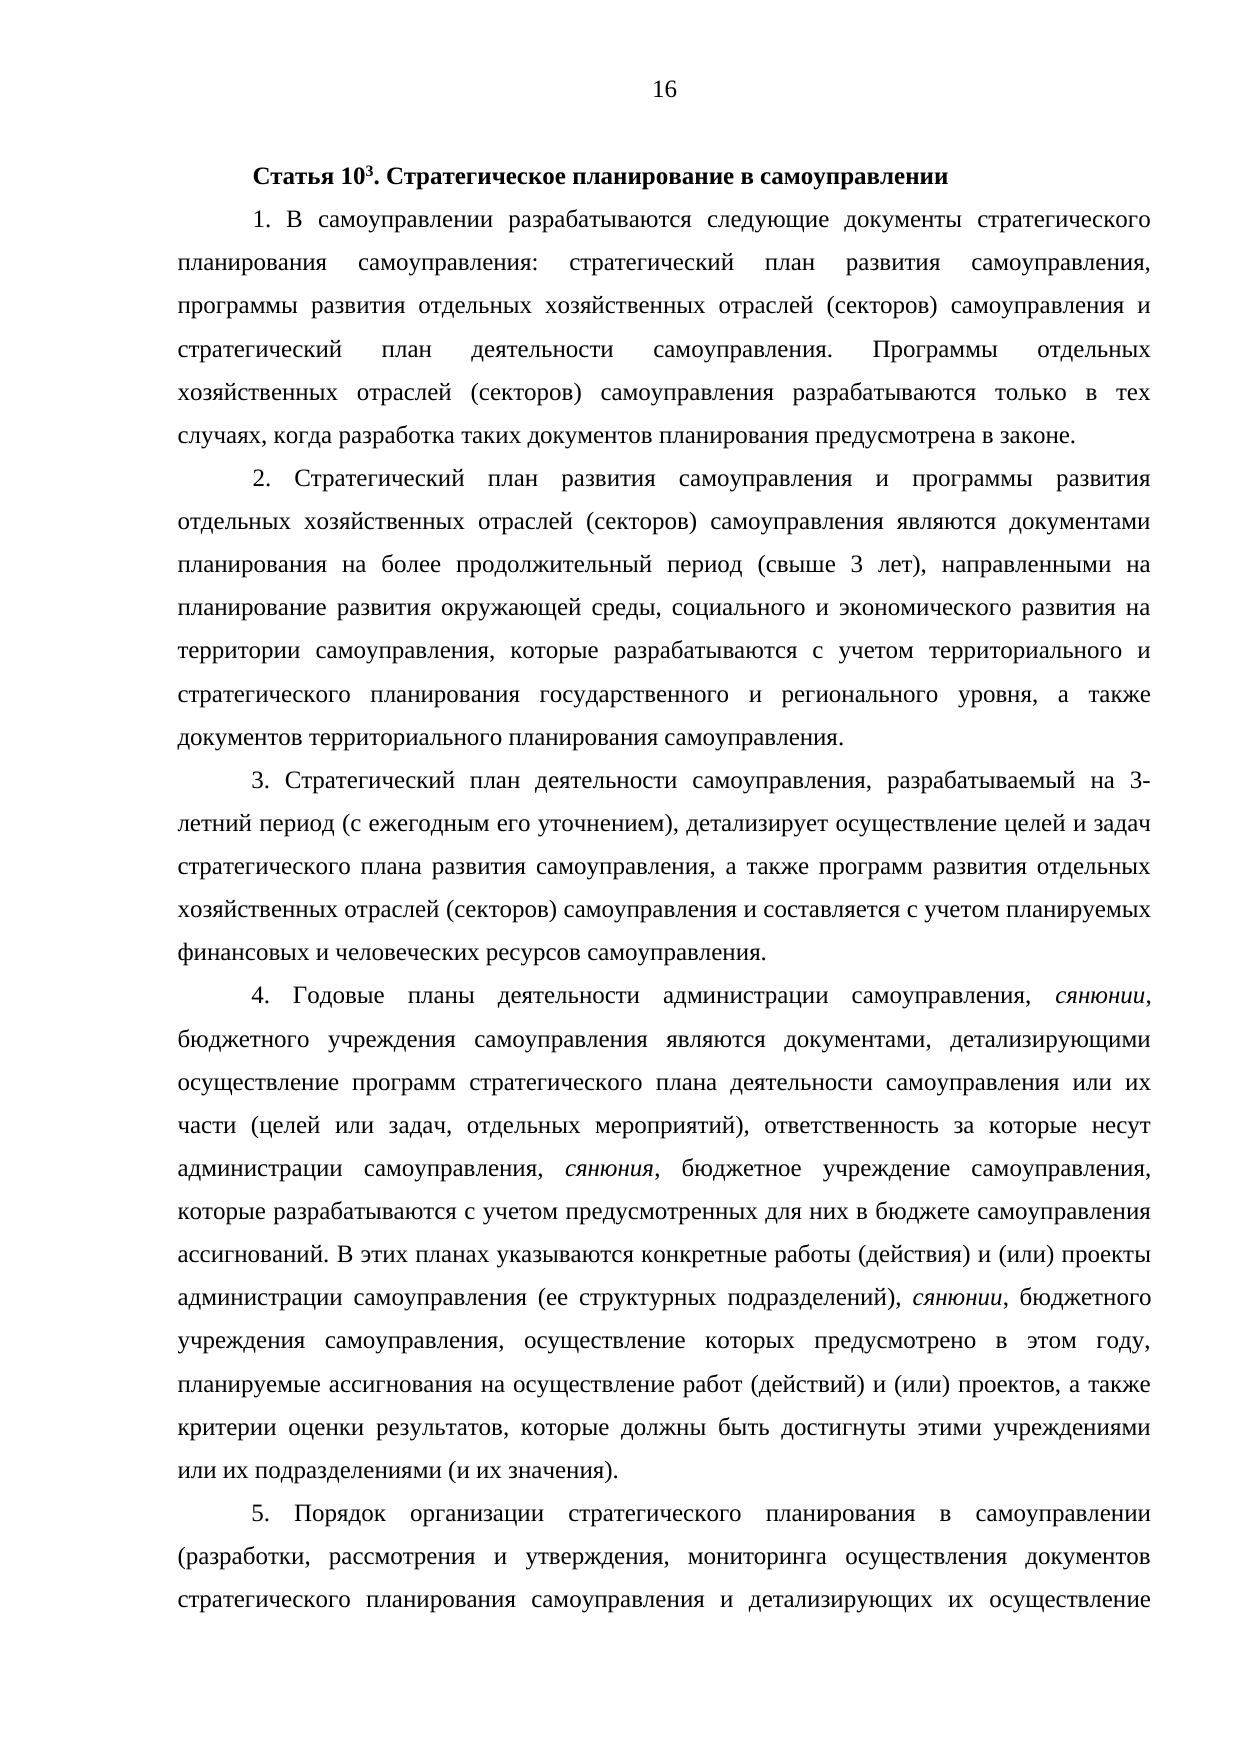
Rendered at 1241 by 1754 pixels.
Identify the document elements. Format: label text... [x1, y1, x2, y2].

text 1. В самоуправлении разрабатываются следующие документы стратегического планирования самоуправления: стратегический план развития самоуправления, программы развития отдельных хозяйственных отраслей (секторов) самоуправления и стратегический план деятельности самоуправления. Программы отдельных хозяйственных отраслей (секторов) самоуправления разрабатываются только в тех случаях, когда разработка таких документов планирования предусмотрена в законе. [177, 204, 1152, 449]
text 4. Годовые планы деятельности администрации самоуправления, сянюнии, бюджетного учреждения самоуправления являются документами, детализирующими осуществление программ стратегического плана деятельности самоуправления или их части (целей или задач, отдельных мероприятий), ответственность за которые несут администрации самоуправления, сянюния, бюджетное учреждение самоуправления, которые разрабатываются с учетом предусмотренных для них в бюджете самоуправления ассигнований. В этих планах указываются конкретные работы (действия) и (или) проекты администрации самоуправления (ее структурных подразделений), сянюнии, бюджетного учреждения самоуправления, осуществление которых предусмотрено в этом году, планируемые ассигнования на осуществление работ (действий) и (или) проектов, а также критерии оценки результатов, которые должны быть достигнуты этими учреждениями или их подразделениями (и их значения). [177, 981, 1152, 1484]
text Статья 103. Стратегическое планирование в самоуправлении [177, 161, 1152, 190]
text 2. Стратегический план развития самоуправления и программы развития отдельных хозяйственных отраслей (секторов) самоуправления являются документами планирования на более продолжительный период (свыше 3 лет), направленными на планирование развития окружающей среды, социального и экономического развития на территории самоуправления, которые разрабатываются с учетом территориального и стратегического планирования государственного и регионального уровня, а также документов территориального планирования самоуправления. [177, 463, 1152, 751]
text 5. Порядок организации стратегического планирования в самоуправлении (разработки, рассмотрения и утверждения, мониторинга осуществления документов стратегического планирования самоуправления и детализирующих их осуществление [177, 1498, 1152, 1613]
text 3. Стратегический план деятельности самоуправления, разрабатываемый на 3-летний период (с ежегодным его уточнением), детализирует осуществление целей и задач стратегического плана развития самоуправления, а также программ развития отдельных хозяйственных отраслей (секторов) самоуправления и составляется с учетом планируемых финансовых и человеческих ресурсов самоуправления. [177, 765, 1152, 966]
